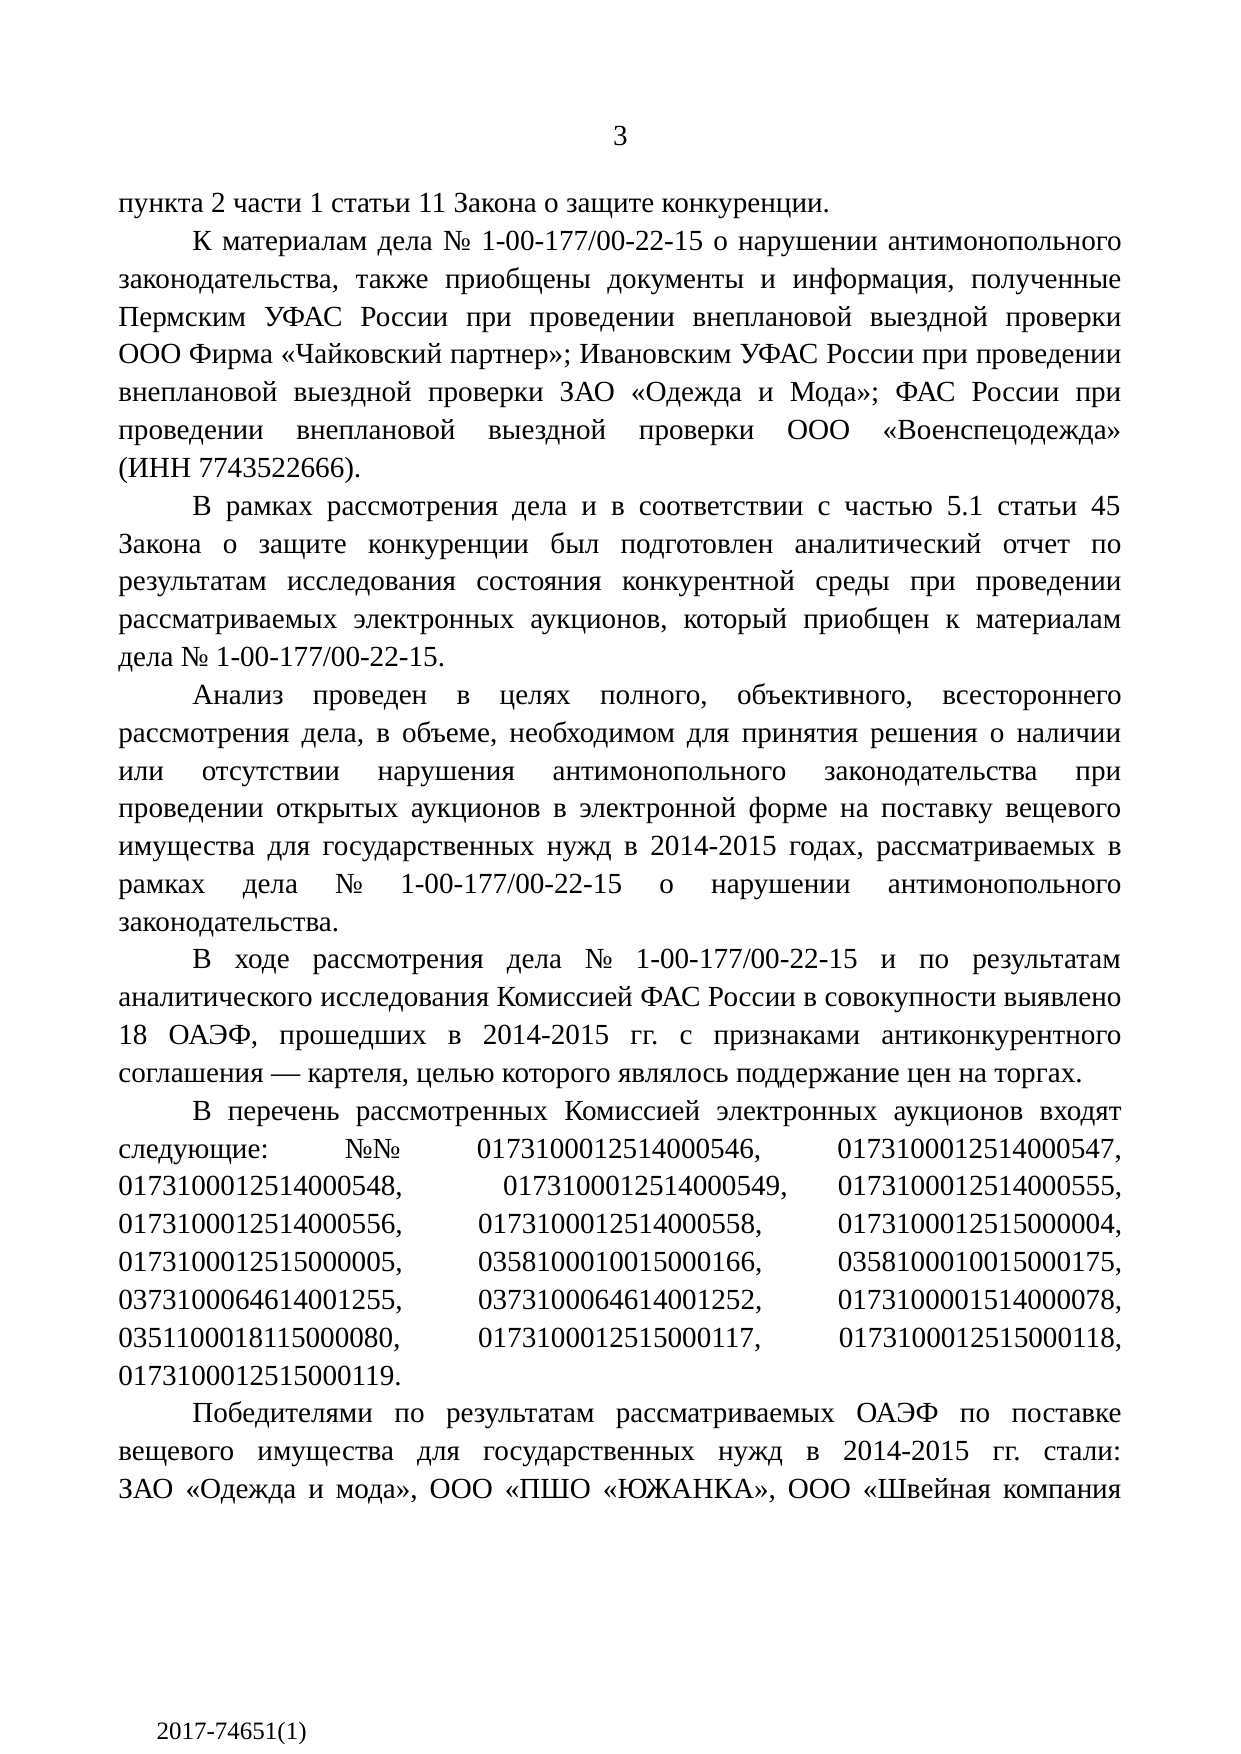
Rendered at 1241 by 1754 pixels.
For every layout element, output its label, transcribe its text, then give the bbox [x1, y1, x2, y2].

text Победителями по результатам рассматриваемых ОАЭФ по поставке вещевого имущества для государственных нужд в 2014-2015 гг. стали: ЗАО «Одежда и мода», ООО «ПШО «ЮЖАНКА», ООО «Швейная компания [118, 1391, 1122, 1504]
text В ходе рассмотрения дела № 1-00-177/00-22-15 и по результатам аналитического исследования Комиссией ФАС России в совокупности выявлено 18 ОАЭФ, прошедших в 2014-2015 гг. с признаками антиконкурентного соглашения — картеля, целью которого являлось поддержание цен на торгах. [118, 937, 1122, 1089]
text К материалам дела № 1-00-177/00-22-15 о нарушении антимонопольного законодательства, также приобщены документы и информация, полученные Пермским УФАС России при проведении внеплановой выездной проверки ООО Фирма «Чайковский партнер»; Ивановским УФАС России при проведении внеплановой выездной проверки ЗАО «Одежда и Мода»; ФАС России при проведении внеплановой выездной проверки ООО «Военспецодежда» (ИНН 7743522666). [118, 219, 1122, 484]
text пункта 2 части 1 статьи 11 Закона о защите конкуренции. [118, 181, 1122, 219]
text В перечень рассмотренных Комиссией электронных аукционов входят следующие: №№ 0173100012514000546, 0173100012514000547, 0173100012514000548, 0173100012514000549, 0173100012514000555, 0173100012514000556, 0173100012514000558, 0173100012515000004, 0173100012515000005, 0358100010015000166, 0358100010015000175, 0373100064614001255, 0373100064614001252, 0173100001514000078, 0351100018115000080, 0173100012515000117, 0173100012515000118, 0173100012515000119. [118, 1089, 1122, 1391]
text Анализ проведен в целях полного, объективного, всестороннего рассмотрения дела, в объеме, необходимом для принятия решения о наличии или отсутствии нарушения антимонопольного законодательства при проведении открытых аукционов в электронной форме на поставку вещевого имущества для государственных нужд в 2014-2015 годах, рассматриваемых в рамках дела № 1-00-177/00-22-15 о нарушении антимонопольного законодательства. [118, 673, 1122, 937]
text В рамках рассмотрения дела и в соответствии с частью 5.1 статьи 45 Закона о защите конкуренции был подготовлен аналитический отчет по результатам исследования состояния конкурентной среды при проведении рассматриваемых электронных аукционов, который приобщен к материалам дела № 1-00-177/00-22-15. [118, 484, 1122, 673]
